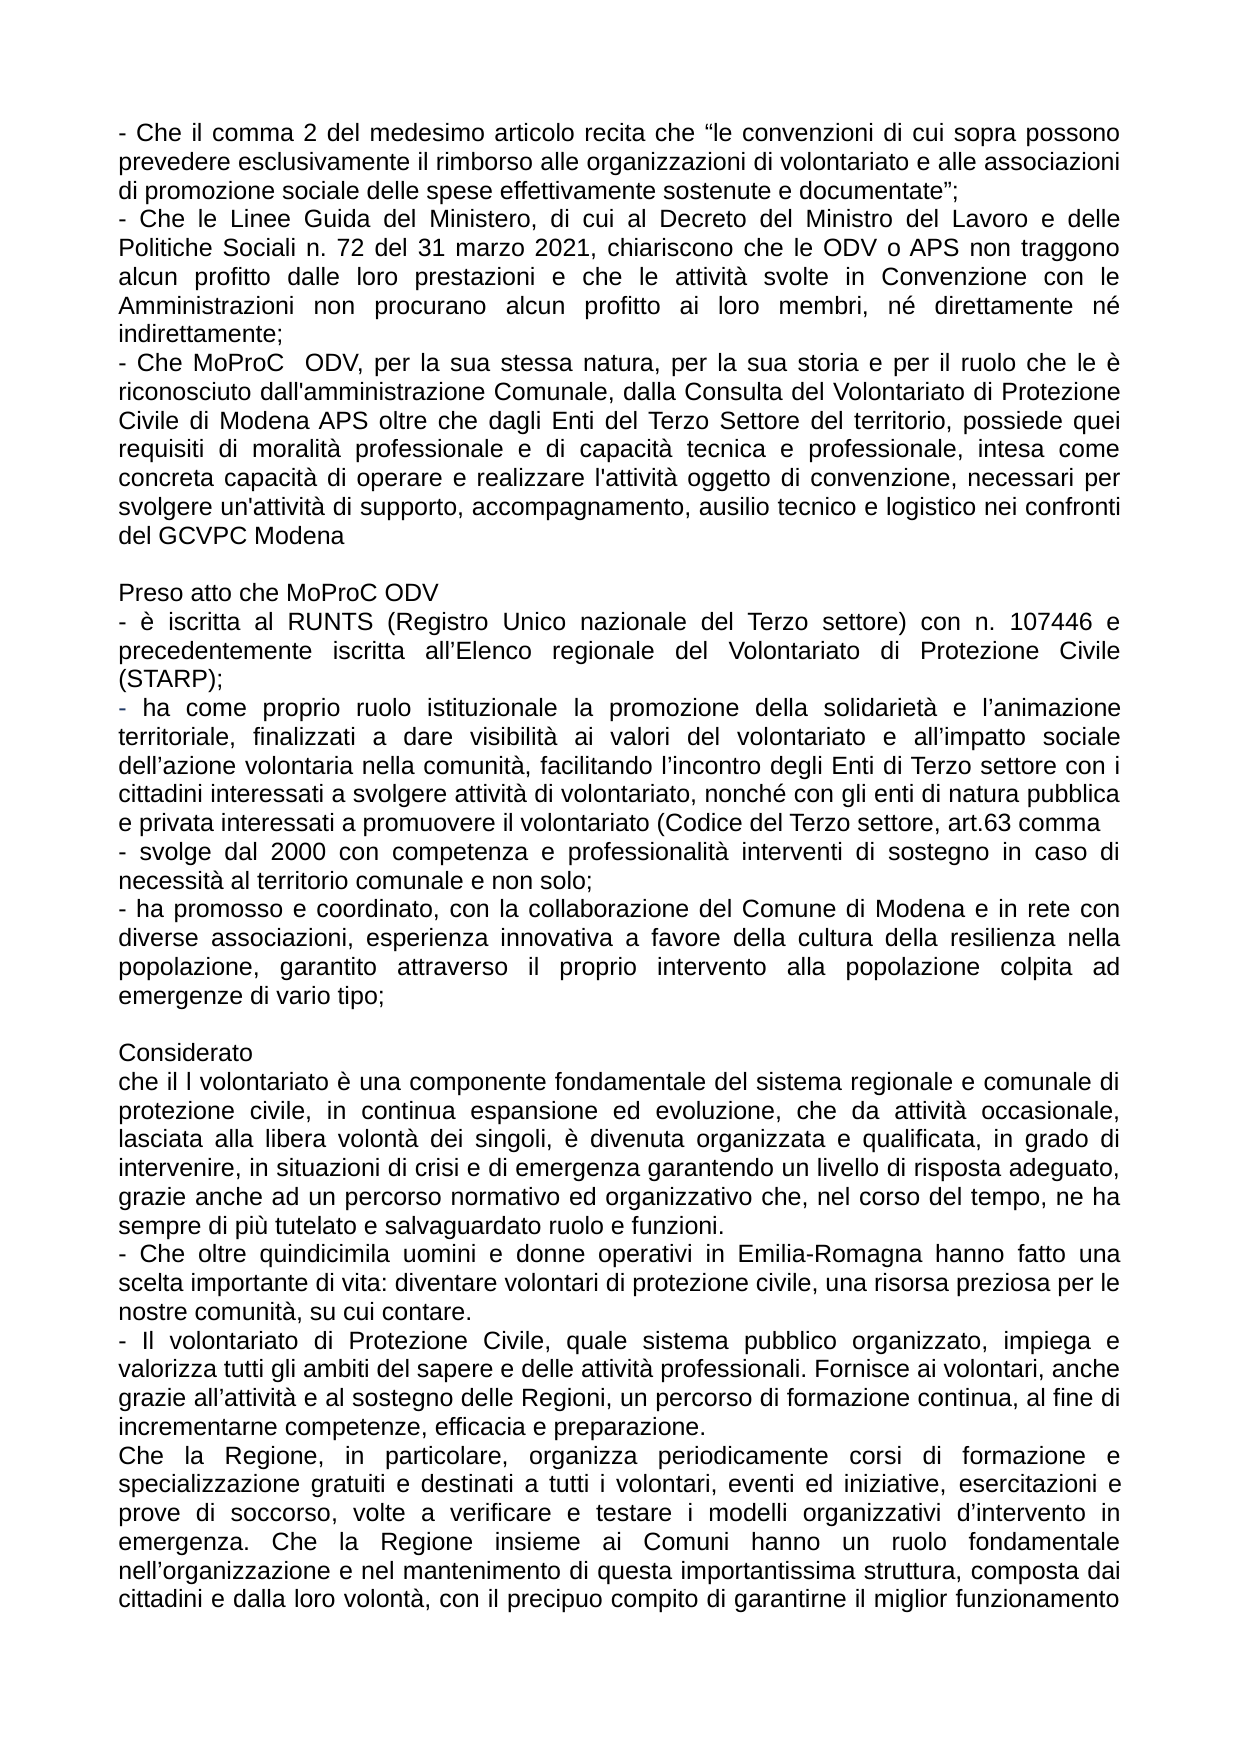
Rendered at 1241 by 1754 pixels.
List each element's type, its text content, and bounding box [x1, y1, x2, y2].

text - Che MoProC ODV, per la sua stessa natura, per la sua storia e per il ruolo che le è riconosciuto dall'amministrazione Comunale, dalla Consulta del Volontariato di Protezione Civile di Modena APS oltre che dagli Enti del Terzo Settore del territorio, possiede quei requisiti di moralità professionale e di capacità tecnica e professionale, intesa come concreta capacità di operare e realizzare l'attività oggetto di convenzione, necessari per svolgere un'attività di supporto, accompagnamento, ausilio tecnico e logistico nei confronti del GCVPC Modena [118, 348, 1122, 549]
text - svolge dal 2000 con competenza e professionalità interventi di sostegno in caso di necessità al territorio comunale e non solo; [118, 837, 1122, 894]
text - Che oltre quindicimila uomini e donne operativi in Emilia-Romagna hanno fatto una scelta importante di vita: diventare volontari di protezione civile, una risorsa preziosa per le nostre comunità, su cui contare. [118, 1239, 1122, 1326]
text - Che il comma 2 del medesimo articolo recita che “le convenzioni di cui sopra possono prevedere esclusivamente il rimborso alle organizzazioni di volontariato e alle associazioni di promozione sociale delle spese effettivamente sostenute e documentate”; [118, 118, 1122, 204]
text Che la Regione, in particolare, organizza periodicamente corsi di formazione e specializzazione gratuiti e destinati a tutti i volontari, eventi ed iniziative, esercitazioni e prove di soccorso, volte a verificare e testare i modelli organizzativi d’intervento in emergenza. Che la Regione insieme ai Comuni hanno un ruolo fondamentale nell’organizzazione e nel mantenimento di questa importantissima struttura, composta dai cittadini e dalla loro volontà, con il precipuo compito di garantirne il miglior funzionamento [118, 1441, 1122, 1613]
text Preso atto che MoProC ODV [118, 578, 1122, 607]
text Considerato [118, 1038, 1122, 1067]
text - ha promosso e coordinato, con la collaborazione del Comune di Modena e in rete con diverse associazioni, esperienza innovativa a favore della cultura della resilienza nella popolazione, garantito attraverso il proprio intervento alla popolazione colpita ad emergenze di vario tipo; [118, 894, 1122, 1009]
text - Che le Linee Guida del Ministero, di cui al Decreto del Ministro del Lavoro e delle Politiche Sociali n. 72 del 31 marzo 2021, chiariscono che le ODV o APS non traggono alcun profitto dalle loro prestazioni e che le attività svolte in Convenzione con le Amministrazioni non procurano alcun profitto ai loro membri, né direttamente né indirettamente; [118, 204, 1122, 348]
text che il l volontariato è una componente fondamentale del sistema regionale e comunale di protezione civile, in continua espansione ed evoluzione, che da attività occasionale, lasciata alla libera volontà dei singoli, è divenuta organizzata e qualificata, in grado di intervenire, in situazioni di crisi e di emergenza garantendo un livello di risposta adeguato, grazie anche ad un percorso normativo ed organizzativo che, nel corso del tempo, ne ha sempre di più tutelato e salvaguardato ruolo e funzioni. [118, 1067, 1122, 1239]
text - ha come proprio ruolo istituzionale la promozione della solidarietà e l’animazione territoriale, finalizzati a dare visibilità ai valori del volontariato e all’impatto sociale dell’azione volontaria nella comunità, facilitando l’incontro degli Enti di Terzo settore con i cittadini interessati a svolgere attività di volontariato, nonché con gli enti di natura pubblica e privata interessati a promuovere il volontariato (Codice del Terzo settore, art.63 comma [118, 693, 1122, 837]
text - Il volontariato di Protezione Civile, quale sistema pubblico organizzato, impiega e valorizza tutti gli ambiti del sapere e delle attività professionali. Fornisce ai volontari, anche grazie all’attività e al sostegno delle Regioni, un percorso di formazione continua, al fine di incrementarne competenze, efficacia e preparazione. [118, 1326, 1122, 1441]
text - è iscritta al RUNTS (Registro Unico nazionale del Terzo settore) con n. 107446 e precedentemente iscritta all’Elenco regionale del Volontariato di Protezione Civile (STARP); [118, 607, 1122, 693]
